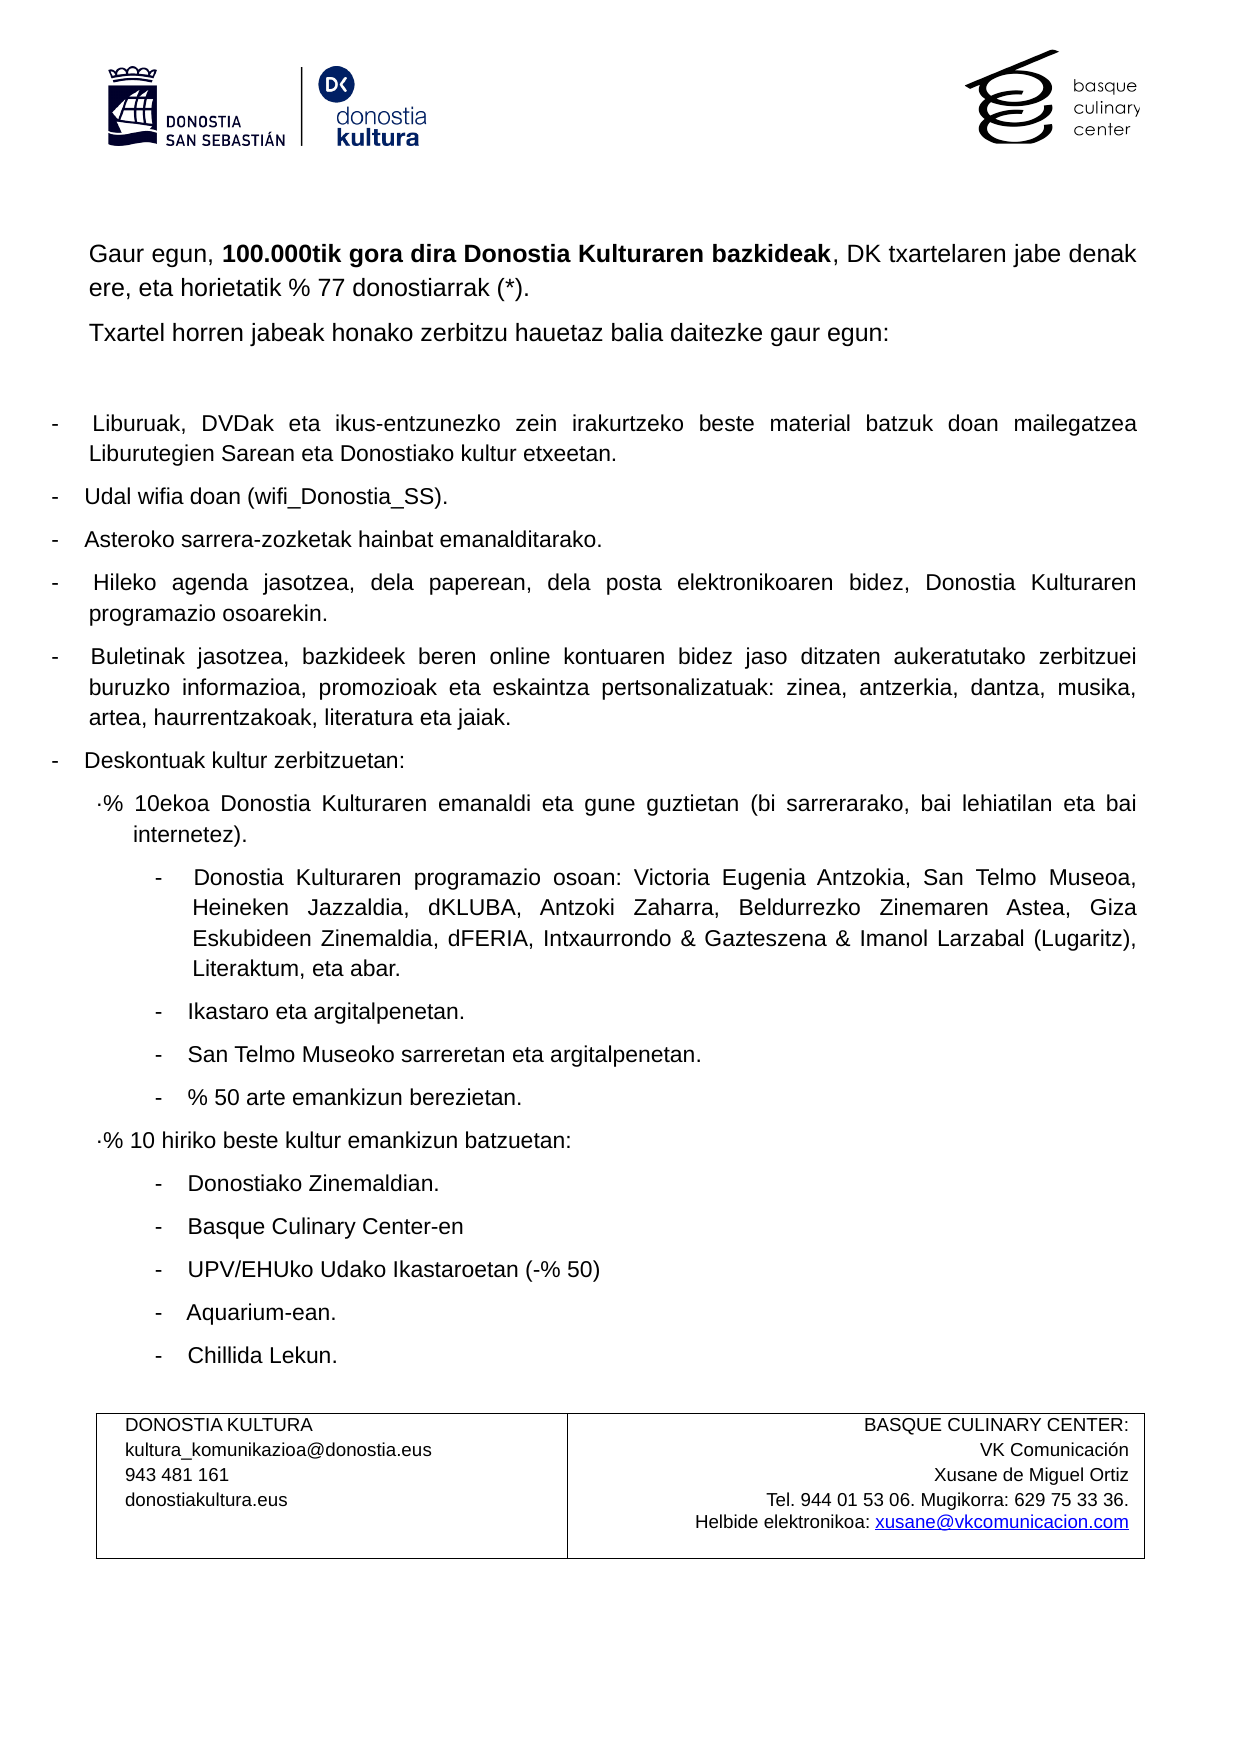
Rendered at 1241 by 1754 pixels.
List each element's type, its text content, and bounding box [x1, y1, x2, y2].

text - Ikastaro eta argitalpenetan. [154, 998, 1138, 1024]
text - UPV/EHUko Udako Ikastaroetan (-% 50) [154, 1256, 1138, 1283]
text - Donostia Kulturaren programazio osoan: Victoria Eugenia Antzokia, San Telmo Museoa, Heineken Jazzaldia, dKLUBA, Antzoki Zaharra, Beldurrezko Zinemaren Astea, Giza Eskubideen Zinemaldia, dFERIA, Intxaurrondo & Gazteszena & Imanol Larzabal (Lugaritz), Literaktum, eta abar. [154, 863, 1138, 981]
text - % 50 arte emankizun berezietan. [154, 1084, 1138, 1111]
text ·% 10ekoa Donostia Kulturaren emanaldi eta gune guztietan (bi sarrerarako, bai lehiatilan eta bai internetez). [95, 790, 1138, 847]
text - Donostiako Zinemaldian. [154, 1170, 1138, 1197]
table_header BASQUE CULINARY CENTER: VK Comunicación Xusane de Miguel Ortiz Tel. 944 01 53 06. Mugikorra: 629 75 33 36. Helbide elektronikoa: xusane@vkcomunicacion.com [568, 1414, 1144, 1557]
text - Udal wifia doan (wifi_Donostia_SS). [51, 483, 1138, 510]
text - Chillida Lekun. [154, 1342, 1138, 1369]
text - Hileko agenda jasotzea, dela paperean, dela posta elektronikoaren bidez, Donostia Kulturaren programazio osoarekin. [51, 569, 1138, 626]
text - Deskontuak kultur zerbitzuetan: [51, 747, 1138, 773]
text - Buletinak jasotzea, bazkideek beren online kontuaren bidez jaso ditzaten aukeratutako zerbitzuei buruzko informazioa, promozioak eta eskaintza pertsonalizatuak: zinea, antzerkia, dantza, musika, artea, haurrentzakoak, literatura eta jaiak. [51, 643, 1138, 730]
text Gaur egun, 100.000tik gora dira Donostia Kulturaren bazkideak, DK txartelaren jabe denak ere, eta horietatik % 77 donostiarrak (*). [88, 239, 1138, 301]
table_header DONOSTIA KULTURA kultura_komunikazioa@donostia.eus 943 481 161 donostiakultura.eus [97, 1414, 567, 1557]
text - San Telmo Museoko sarreretan eta argitalpenetan. [154, 1041, 1138, 1067]
text - Aquarium-ean. [154, 1299, 1138, 1326]
text - Asteroko sarrera-zozketak hainbat emanalditarako. [51, 526, 1138, 553]
text - Basque Culinary Center-en [154, 1213, 1138, 1239]
text - Liburuak, DVDak eta ikus-entzunezko zein irakurtzeko beste material batzuk doan mailegatzea Liburutegien Sarean eta Donostiako kultur etxeetan. [51, 410, 1138, 467]
text ·% 10 hiriko beste kultur emankizun batzuetan: [95, 1127, 1138, 1153]
text Txartel horren jabeak honako zerbitzu hauetaz balia daitezke gaur egun: [88, 318, 1138, 347]
